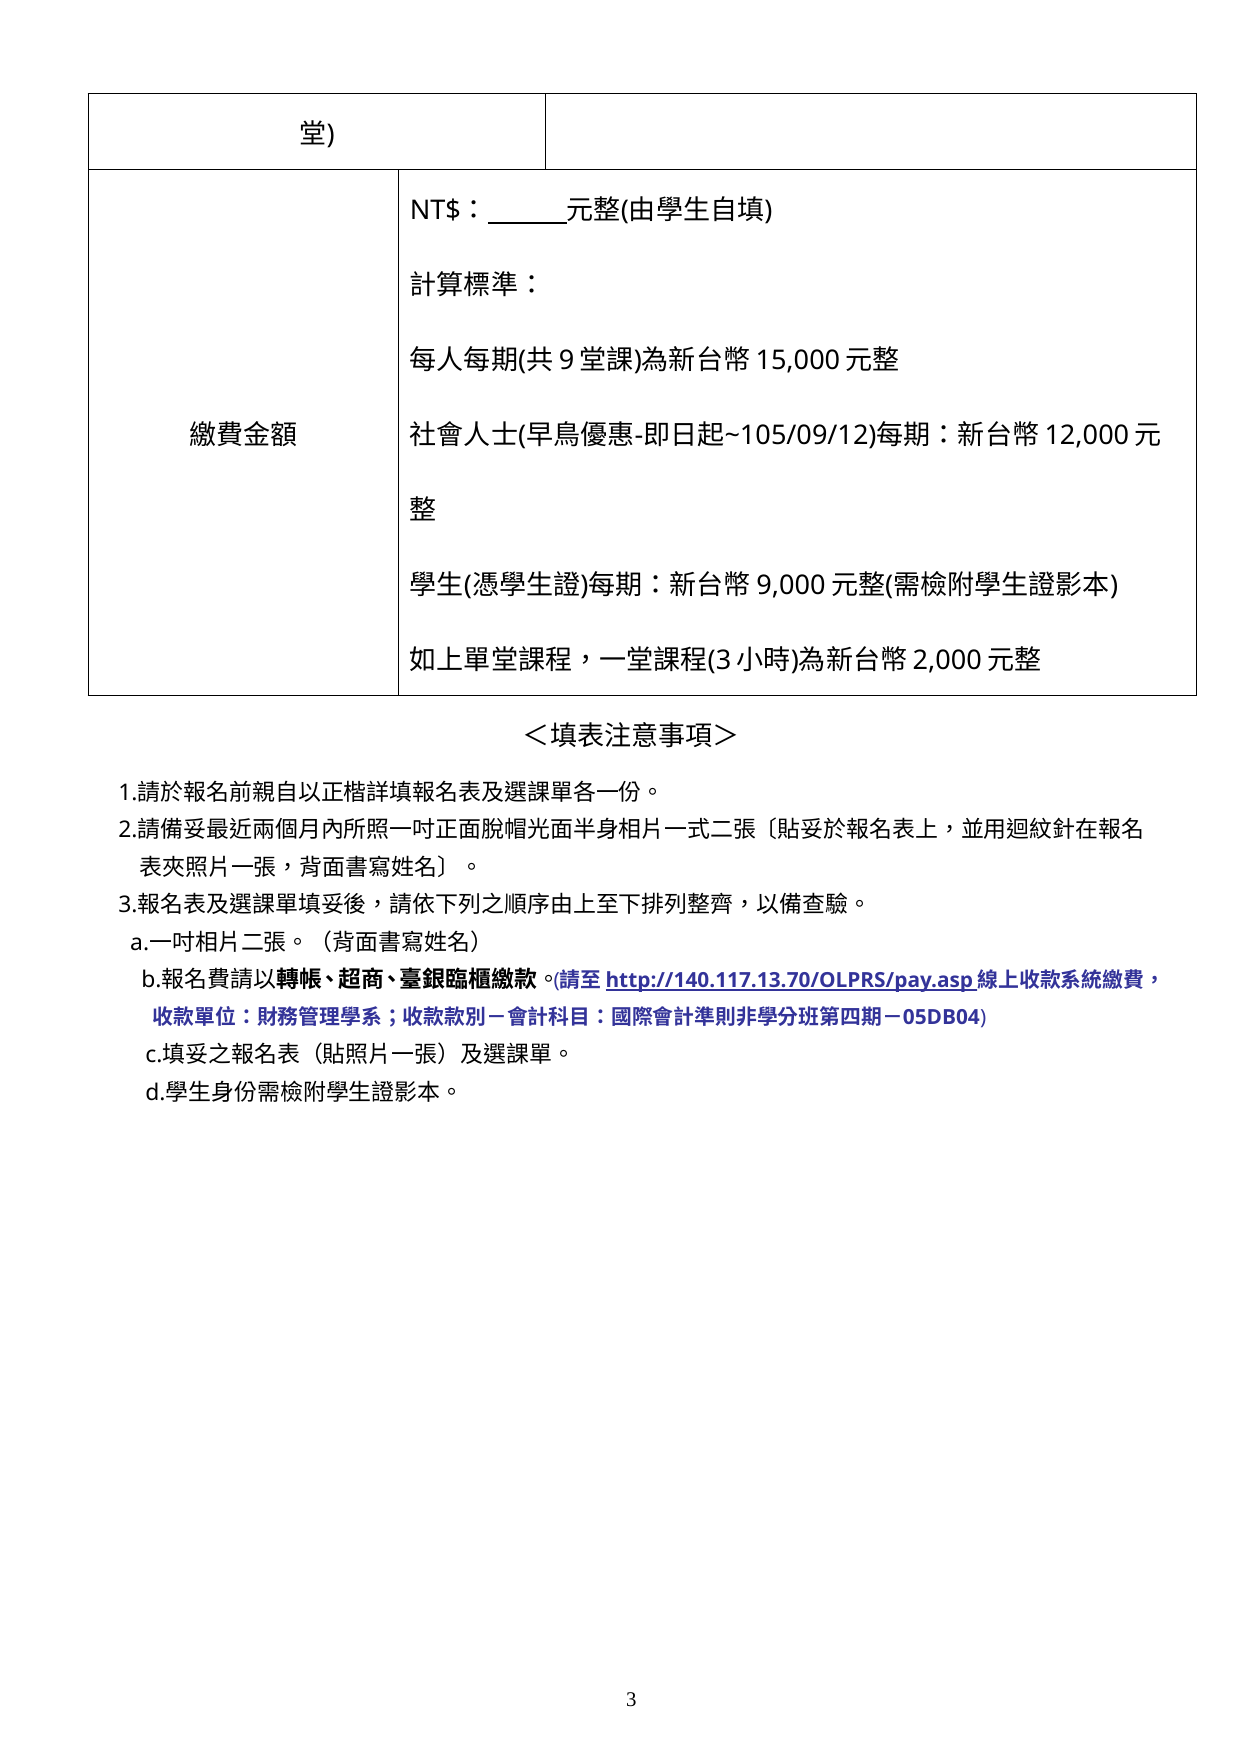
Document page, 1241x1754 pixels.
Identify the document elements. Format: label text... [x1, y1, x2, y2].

text d.學生身份需檢附學生證影本。 [145, 1071, 1144, 1109]
table_cell 繳費金額 [89, 170, 398, 695]
text 3.報名表及選課單填妥後，請依下列之順序由上至下排列整齊，以備查驗。 [118, 884, 1144, 921]
text a.一吋相片二張。（背面書寫姓名） [118, 921, 1144, 959]
text 2.請備妥最近兩個月內所照一吋正面脫帽光面半身相片一式二張〔貼妥於報名表上，並用迴紋針在報名表夾照片一張，背面書寫姓名〕。 [118, 809, 1144, 884]
text b.報名費請以轉帳、超商、臺銀臨櫃繳款。(請至http://140.117.13.70/OLPRS/pay.asp線上收款系統繳費，收款單位：財務管理學系；收款款別－會計科目：國際會計準則非學分班第四期－05DB04) [141, 959, 1144, 1034]
table_cell [546, 94, 1196, 169]
text 1.請於報名前親自以正楷詳填報名表及選課單各一份。 [118, 771, 1144, 809]
table_cell 堂) [89, 94, 545, 169]
text ＜填表注意事項＞ [118, 696, 1144, 771]
table_cell NT$： 元整(由學生自填) 計算標準： 每人每期(共9堂課)為新台幣15,000元整 社會人士(早鳥優惠-即日起~105/09/12)每期：新台幣12,000元整 學生(憑學生證)每期：新台幣9,000元整(需檢附學生證影本) 如上單堂課程，一堂課程(3小時)為新台幣2,000元整 [399, 170, 1196, 695]
text c.填妥之報名表（貼照片一張）及選課單。 [145, 1034, 1144, 1071]
